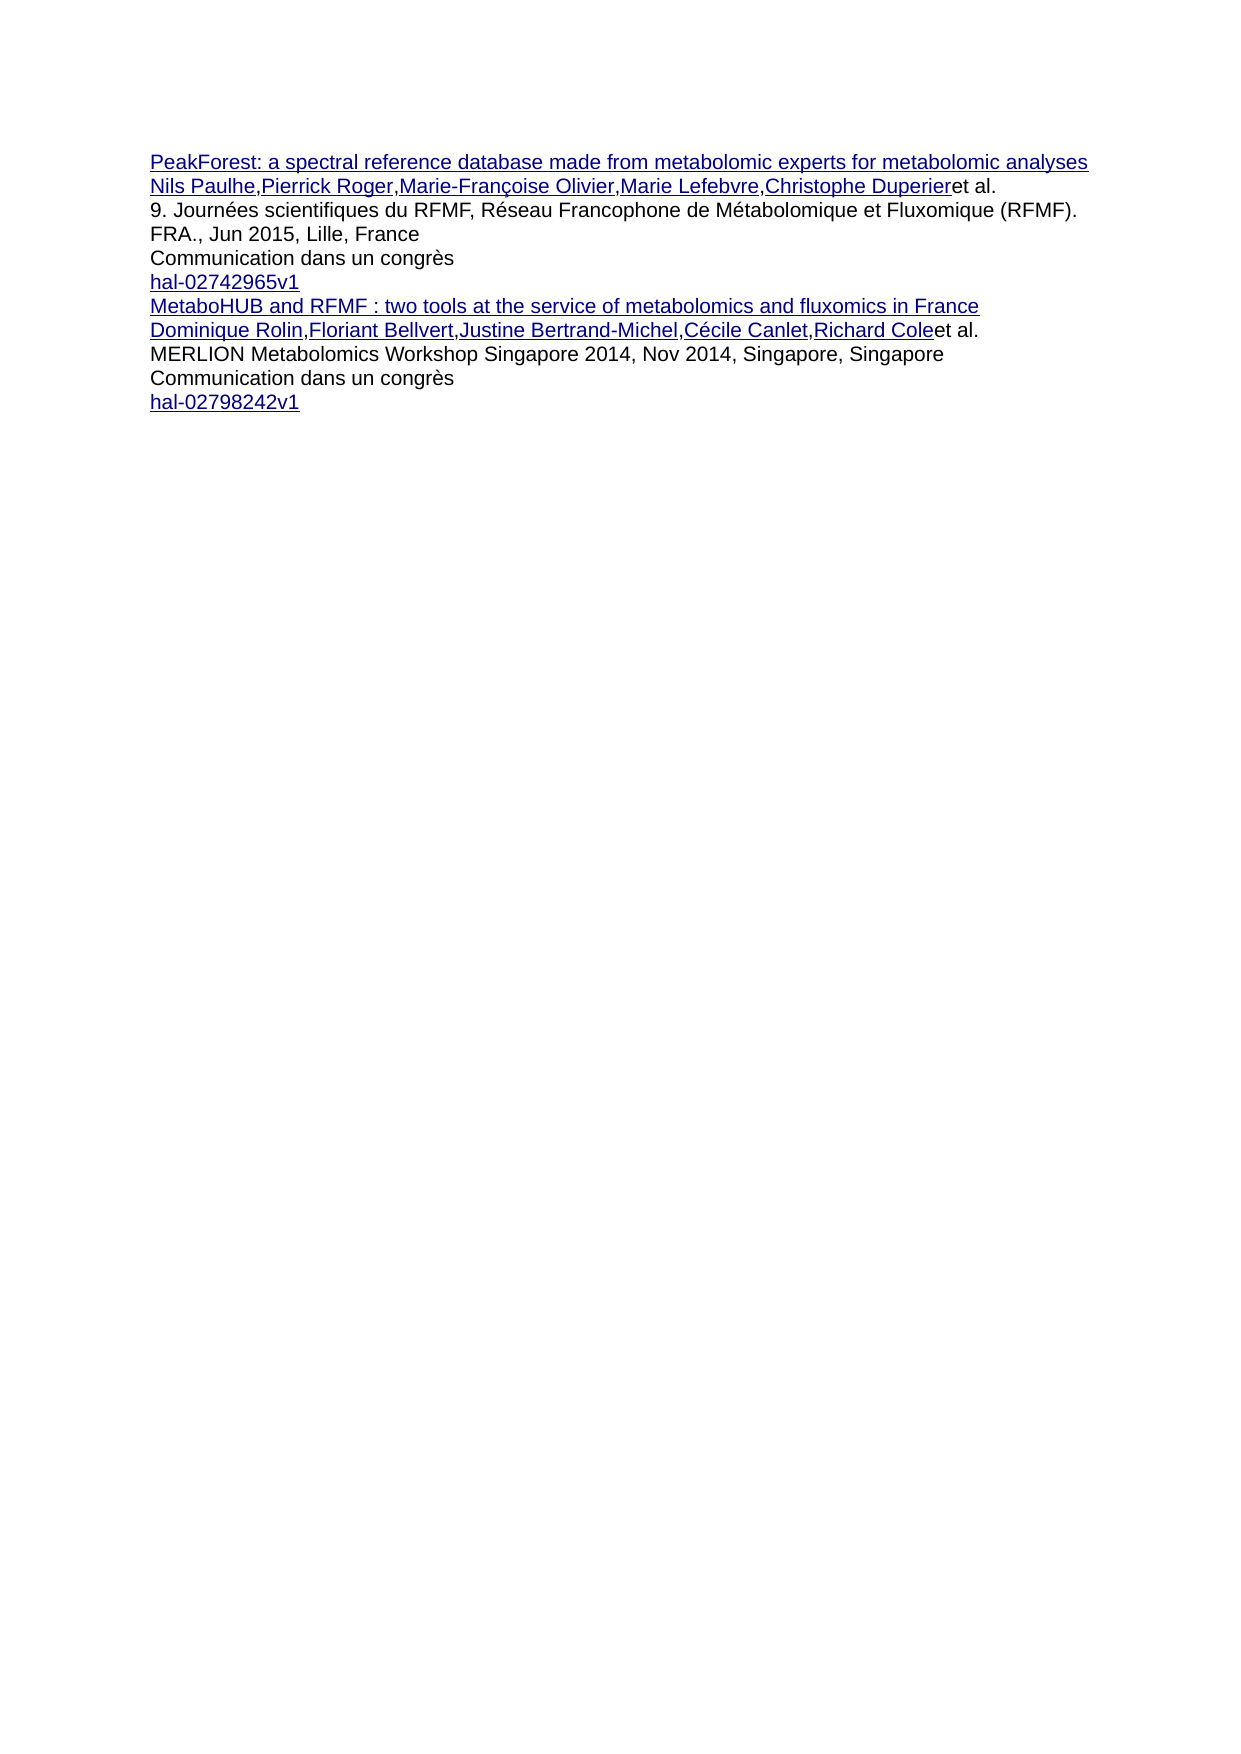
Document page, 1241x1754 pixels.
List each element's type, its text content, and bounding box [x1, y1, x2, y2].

table_cell PeakForest: a spectral reference database made from metabolomic experts for metabolomic analyses Nils Paulhe,Pierrick Roger,Marie-Françoise Olivier,Marie Lefebvre,Christophe Duperieret al. 9. Journées scientifiques du RFMF, Réseau Francophone de Métabolomique et Fluxomique (RFMF). FRA., Jun 2015, Lille, France Communication dans un congrès hal-02742965v1 [150, 150, 1090, 294]
table_cell MetaboHUB and RFMF : two tools at the service of metabolomics and fluxomics in France Dominique Rolin,Floriant Bellvert,Justine Bertrand-Michel,Cécile Canlet,Richard Coleet al. MERLION Metabolomics Workshop Singapore 2014, Nov 2014, Singapore, Singapore Communication dans un congrès hal-02798242v1 [150, 294, 1090, 413]
